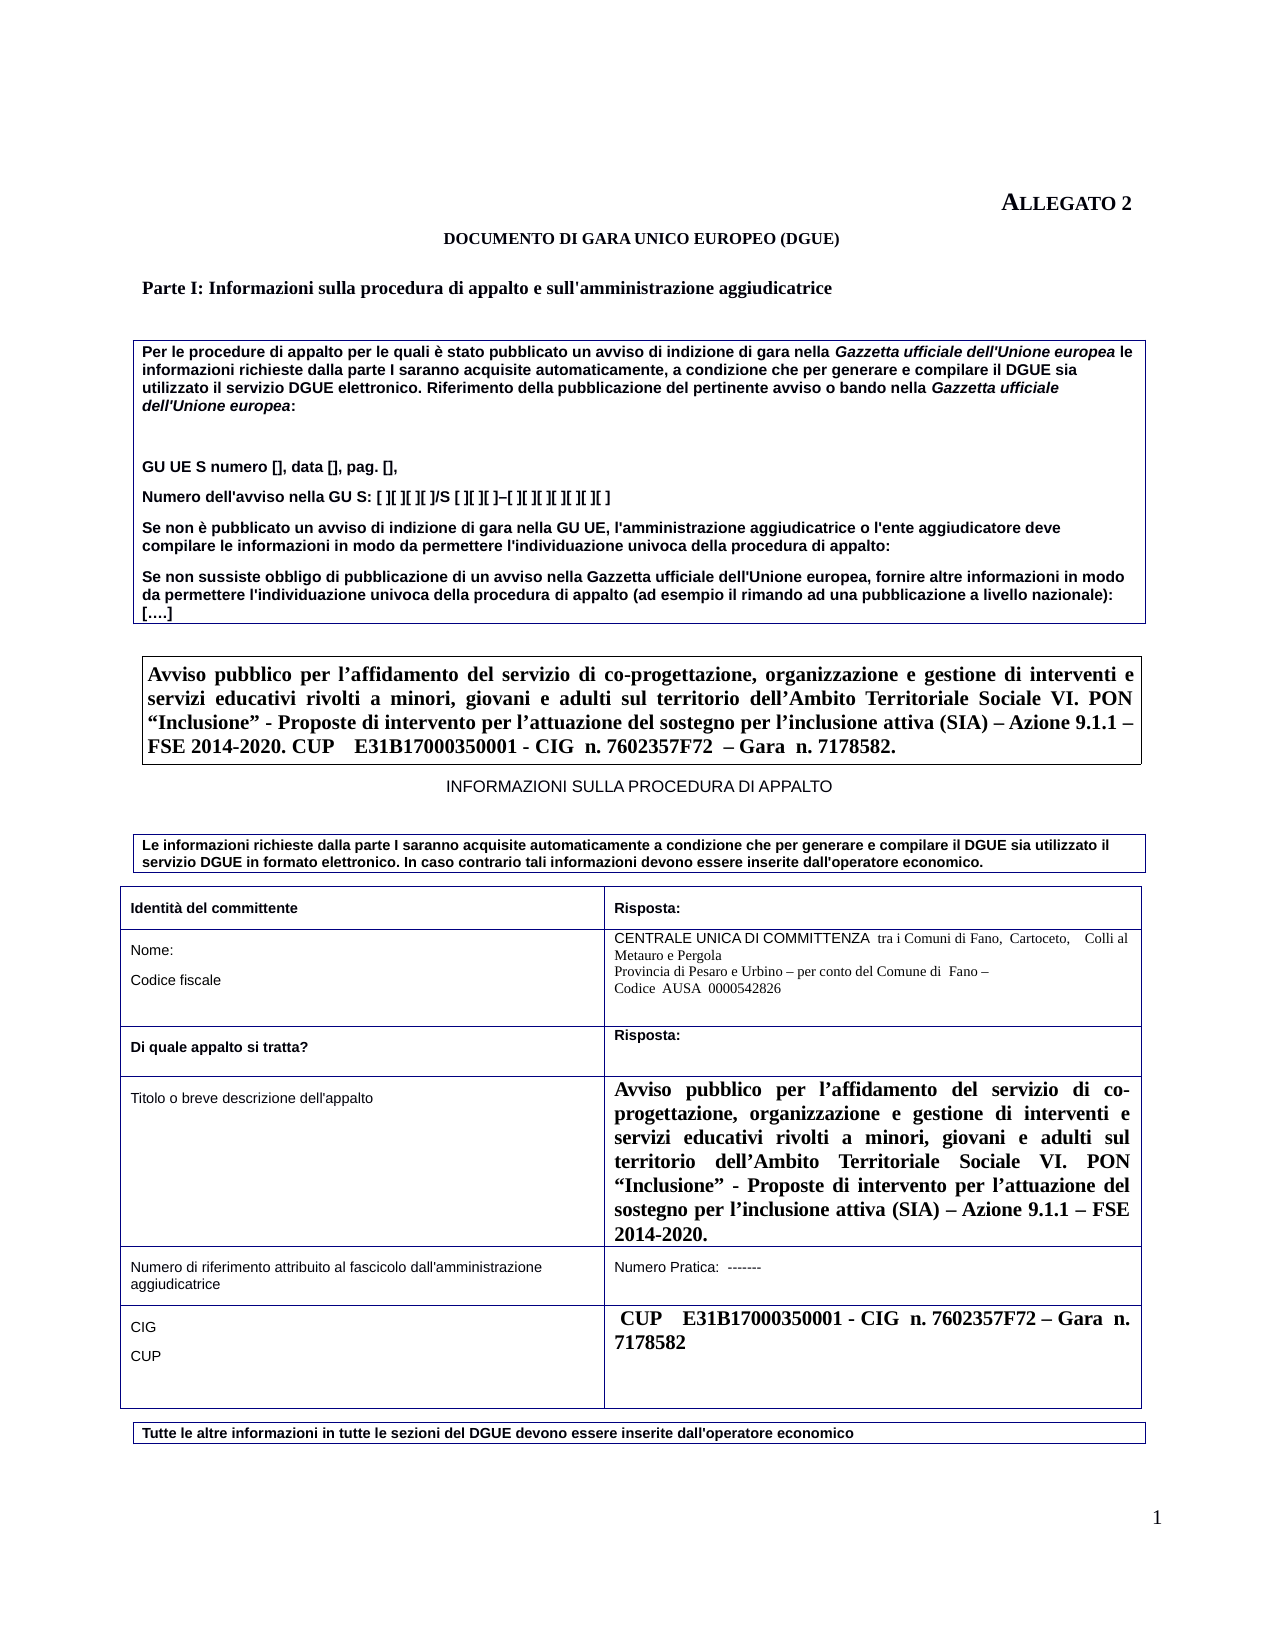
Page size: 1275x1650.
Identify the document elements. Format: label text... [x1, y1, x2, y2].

table_cell CIG CUP [121, 1306, 604, 1408]
table_cell Numero Pratica: ------- [605, 1247, 1141, 1305]
table_header Identità del committente [121, 887, 604, 928]
title Parte I: Informazioni sulla procedura di appalto e sull'amministrazione aggiudicatrice [142, 277, 1137, 298]
text documento di gara unico europeo (DGUE) [142, 229, 1137, 248]
text Se non è pubblicato un avviso di indizione di gara nella GU UE, l'amministrazione aggiudicatrice o l'ente aggiudicatore deve compilare le informazioni in modo da permettere l'individuazione univoca della procedura di appalto: [134, 516, 1145, 555]
text GU UE S numero [], data [], pag. [], [134, 454, 1145, 476]
table_cell Risposta: [605, 1027, 1141, 1076]
text Le informazioni richieste dalla parte I saranno acquisite automaticamente a condizione che per generare e compilare il DGUE sia utilizzato il servizio DGUE in formato elettronico. In caso contrario tali informazioni devono essere inserite dall'operatore economico. [134, 835, 1145, 872]
text Tutte le altre informazioni in tutte le sezioni del DGUE devono essere inserite dall'operatore economico [134, 1423, 1145, 1443]
text Per le procedure di appalto per le quali è stato pubblicato un avviso di indizione di gara nella Gazzetta ufficiale dell'Unione europea le informazioni richieste dalla parte I saranno acquisite automaticamente, a condizione che per generare e compilare il DGUE sia utilizzato il servizio DGUE elettronico. Riferimento della pubblicazione del pertinente avviso o bando nella Gazzetta ufficiale dell'Unione europea: [134, 341, 1145, 415]
table_cell CUP E31B17000350001 - CIG n. 7602357F72 – Gara n. 7178582 [605, 1306, 1141, 1408]
table_header Avviso pubblico per l’affidamento del servizio di co-progettazione, organizzazione e gestione di interventi e servizi educativi rivolti a minori, giovani e adulti sul territorio dell’Ambito Territoriale Sociale VI. PON “Inclusione” - Proposte di intervento per l’attuazione del sostegno per l’inclusione attiva (SIA) – Azione 9.1.1 – FSE 2014-2020. CUP E31B17000350001 - CIG n. 7602357F72 – Gara n. 7178582. [143, 657, 1141, 764]
subtitle Allegato 2 [142, 187, 1137, 216]
text Numero dell'avviso nella GU S: [ ][ ][ ][ ]/S [ ][ ][ ]–[ ][ ][ ][ ][ ][ ][ ] [134, 485, 1145, 506]
title Informazioni sulla procedura di appalto [142, 777, 1137, 796]
table_cell Avviso pubblico per l’affidamento del servizio di co-progettazione, organizzazione e gestione di interventi e servizi educativi rivolti a minori, giovani e adulti sul territorio dell’Ambito Territoriale Sociale VI. PON “Inclusione” - Proposte di intervento per l’attuazione del sostegno per l’inclusione attiva (SIA) – Azione 9.1.1 – FSE 2014-2020. [605, 1077, 1141, 1246]
table_cell Numero di riferimento attribuito al fascicolo dall'amministrazione aggiudicatrice [121, 1247, 604, 1305]
table_cell CENTRALE UNICA DI COMMITTENZA tra i Comuni di Fano, Cartoceto, Colli al Metauro e Pergola Provincia di Pesaro e Urbino – per conto del Comune di Fano – Codice AUSA 0000542826 [605, 930, 1141, 1026]
table_cell Di quale appalto si tratta? [121, 1027, 604, 1076]
table_cell Nome: Codice fiscale [121, 930, 604, 1026]
table_cell Titolo o breve descrizione dell'appalto [121, 1077, 604, 1246]
table_header Risposta: [605, 887, 1141, 928]
text Se non sussiste obbligo di pubblicazione di un avviso nella Gazzetta ufficiale dell'Unione europea, fornire altre informazioni in modo da permettere l'individuazione univoca della procedura di appalto (ad esempio il rimando ad una pubblicazione a livello nazionale): [….] [134, 564, 1145, 623]
